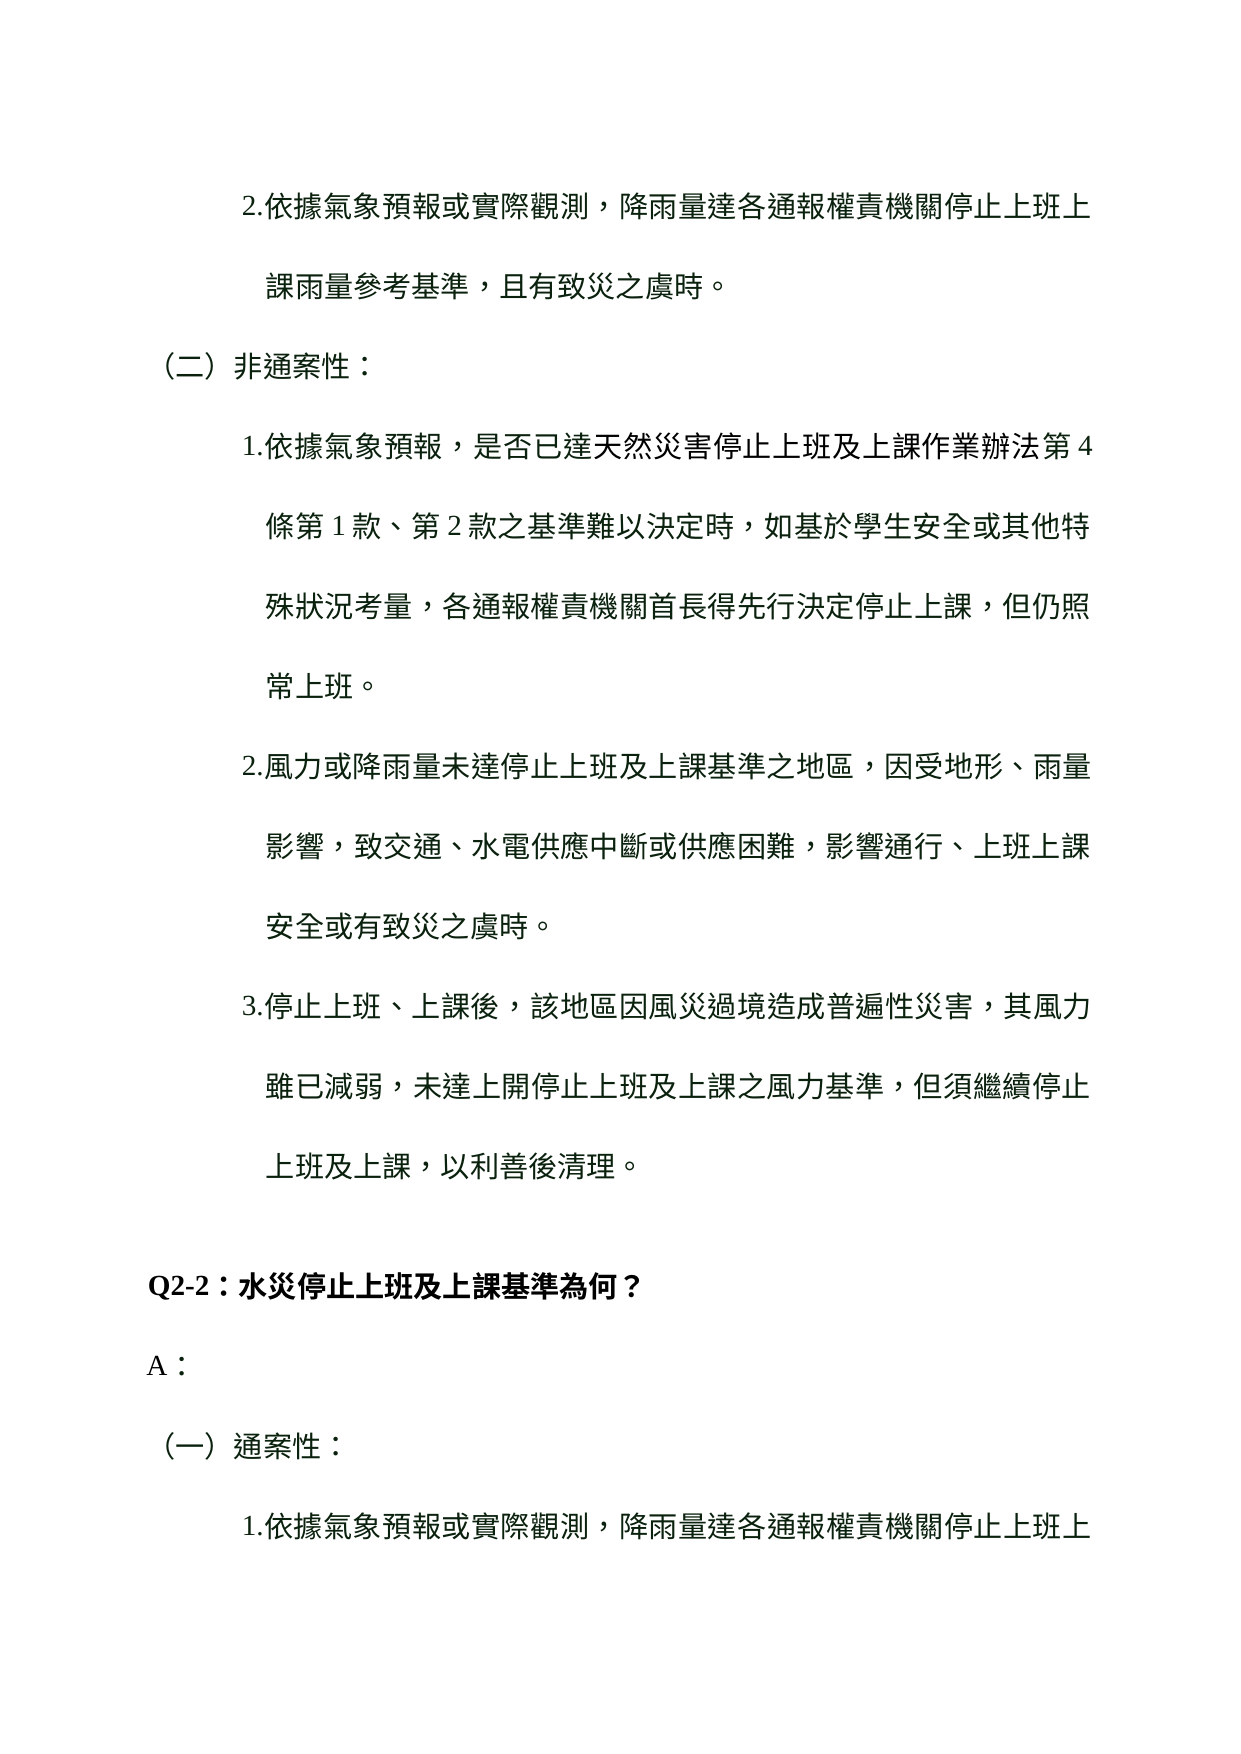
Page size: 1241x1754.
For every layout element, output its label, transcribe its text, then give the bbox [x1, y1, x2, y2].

text （二）非通案性： [146, 317, 1092, 397]
text Q2-2：水災停止上班及上課基準為何？ [148, 1237, 1092, 1317]
text A： [146, 1317, 1092, 1397]
text 2.依據氣象預報或實際觀測，降雨量達各通報權責機關停止上班上課雨量參考基準，且有致災之虞時。 [242, 157, 1092, 317]
text 1.依據氣象預報，是否已達天然災害停止上班及上課作業辦法第4條第1款、第2款之基準難以決定時，如基於學生安全或其他特殊狀況考量，各通報權責機關首長得先行決定停止上課，但仍照常上班。 [242, 397, 1092, 717]
text 3.停止上班、上課後，該地區因風災過境造成普遍性災害，其風力雖已減弱，未達上開停止上班及上課之風力基準，但須繼續停止上班及上課，以利善後清理。 [242, 957, 1092, 1197]
text 2.風力或降雨量未達停止上班及上課基準之地區，因受地形、雨量影響，致交通、水電供應中斷或供應困難，影響通行、上班上課安全或有致災之虞時。 [242, 717, 1092, 957]
text （一）通案性： [146, 1397, 1092, 1477]
text 1.依據氣象預報或實際觀測，降雨量達各通報權責機關停止上班上 [242, 1477, 1092, 1557]
